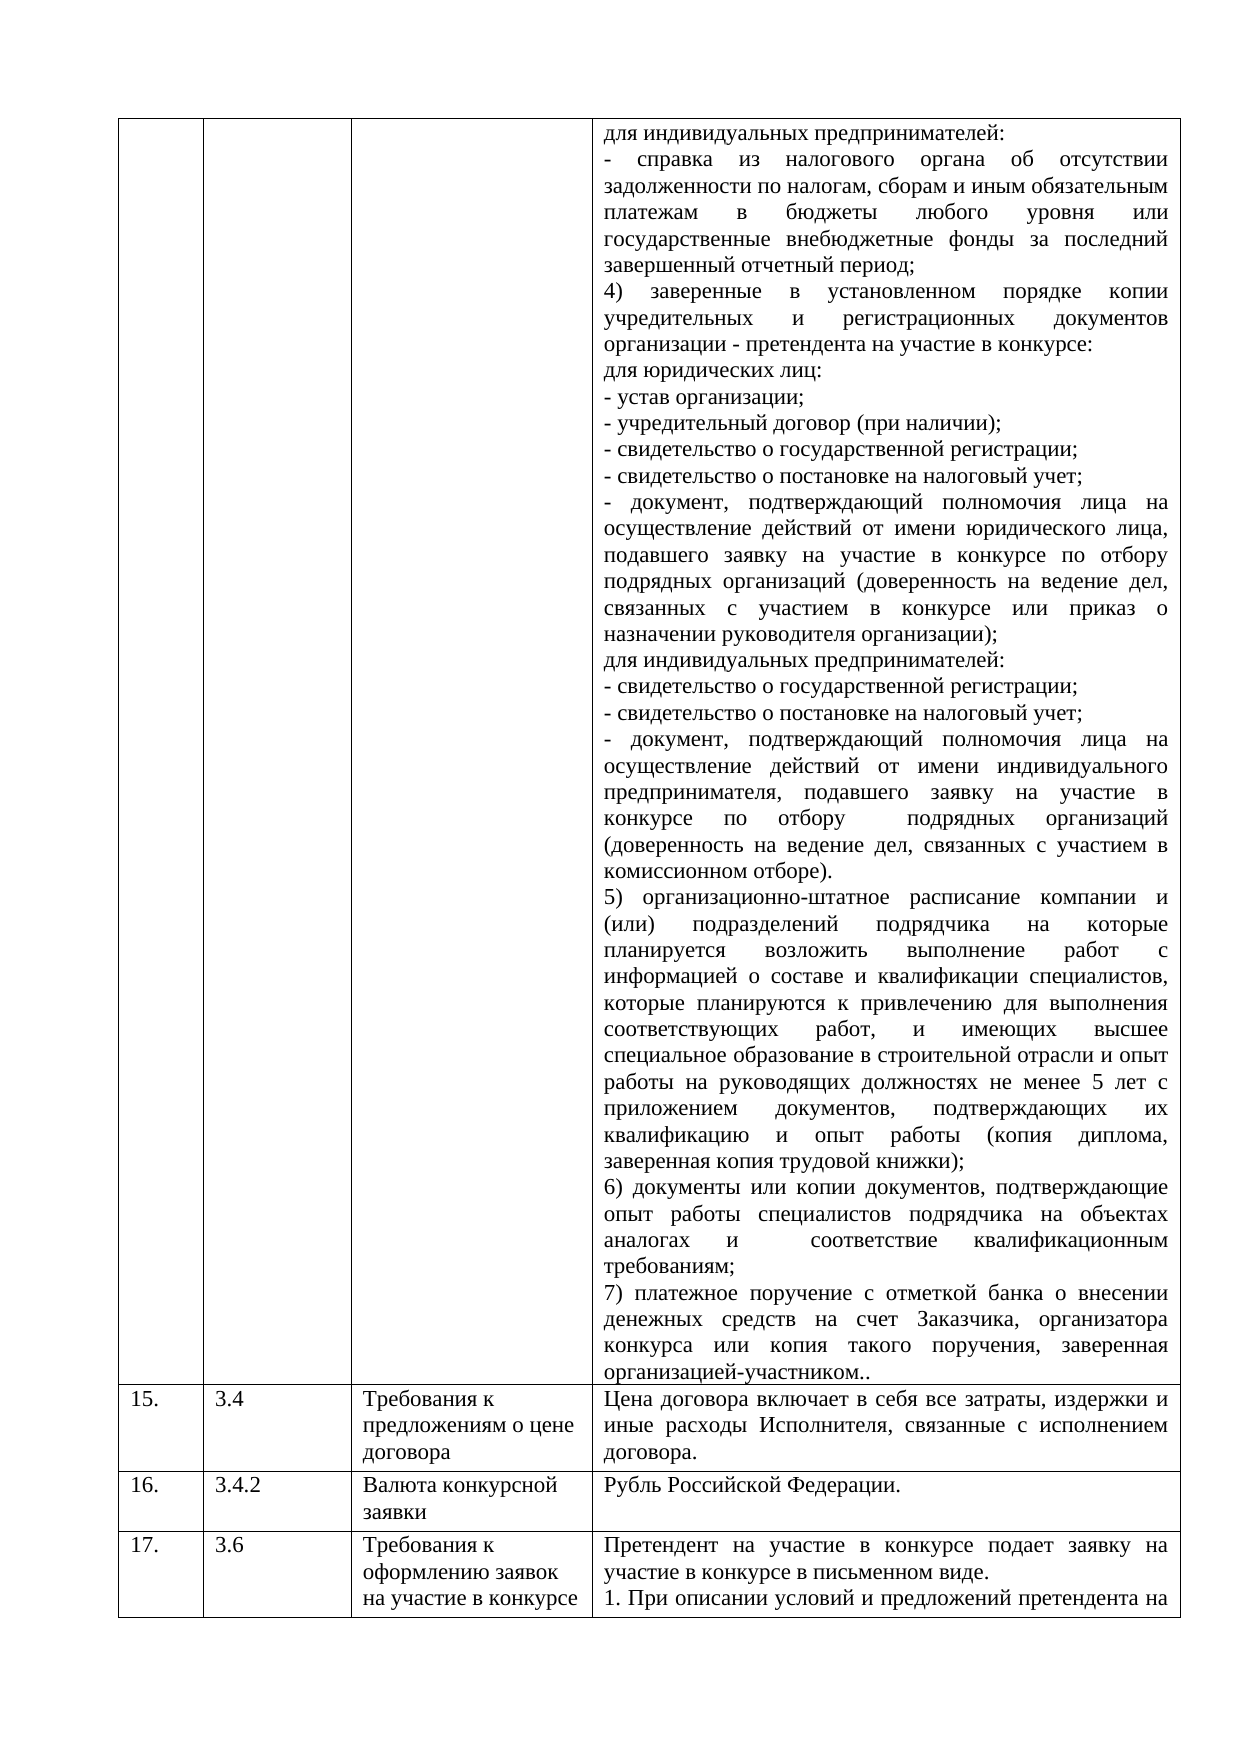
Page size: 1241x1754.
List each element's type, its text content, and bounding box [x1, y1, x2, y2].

table_cell 3.4 [204, 1385, 351, 1471]
table_cell Рубль Российской Федерации. [593, 1472, 1180, 1531]
table_cell 15. [119, 1385, 203, 1471]
table_cell [204, 119, 351, 1384]
table_cell 3.6 [204, 1532, 351, 1617]
table_cell Претендент на участие в конкурсе подает заявку на участие в конкурсе в письменном виде. 1. При описании условий и предложений претендента на [593, 1532, 1180, 1617]
table_cell 17. [119, 1532, 203, 1617]
table_cell 16. [119, 1472, 203, 1531]
table_cell Валюта конкурсной заявки [352, 1472, 592, 1531]
table_cell 3.4.2 [204, 1472, 351, 1531]
table_cell [352, 119, 592, 1384]
table_cell для индивидуальных предпринимателей: - справка из налогового органа об отсутствии задолженности по налогам, сборам и иным обязательным платежам в бюджеты любого уровня или государственные внебюджетные фонды за последний завершенный отчетный период; 4) заверенные в установленном порядке копии учредительных и регистрационных документов организации - претендента на участие в конкурсе: для юридических лиц: - устав организации; - учредительный договор (при наличии); - свидетельство о государственной регистрации; - свидетельство о постановке на налоговый учет; - документ, подтверждающий полномочия лица на осуществление действий от имени юридического лица, подавшего заявку на участие в конкурсе по отбору подрядных организаций (доверенность на ведение дел, связанных с участием в конкурсе или приказ о назначении руководителя организации); для индивидуальных предпринимателей: - свидетельство о государственной регистрации; - свидетельство о постановке на налоговый учет; - документ, подтверждающий полномочия лица на осуществление действий от имени индивидуального предпринимателя, подавшего заявку на участие в конкурсе по отбору подрядных организаций (доверенность на ведение дел, связанных с участием в комиссионном отборе). 5) организационно-штатное расписание компании и (или) подразделений подрядчика на которые планируется возложить выполнение работ с информацией о составе и квалификации специалистов, которые планируются к привлечению для выполнения соответствующих работ, и имеющих высшее специальное образование в строительной отрасли и опыт работы на руководящих должностях не менее 5 лет с приложением документов, подтверждающих их квалификацию и опыт работы (копия диплома, заверенная копия трудовой книжки); 6) документы или копии документов, подтверждающие опыт работы специалистов подрядчика на объектах аналогах и соответствие квалификационным требованиям; 7) платежное поручение с отметкой банка о внесении денежных средств на счет Заказчика, организатора конкурса или копия такого поручения, заверенная организацией-участником.. [593, 119, 1180, 1384]
table_cell [119, 119, 203, 1384]
table_cell Требования к оформлению заявок на участие в конкурсе [352, 1532, 592, 1617]
table_cell Требования к предложениям о цене договора [352, 1385, 592, 1471]
table_cell Цена договора включает в себя все затраты, издержки и иные расходы Исполнителя, связанные с исполнением договора. [593, 1385, 1180, 1471]
